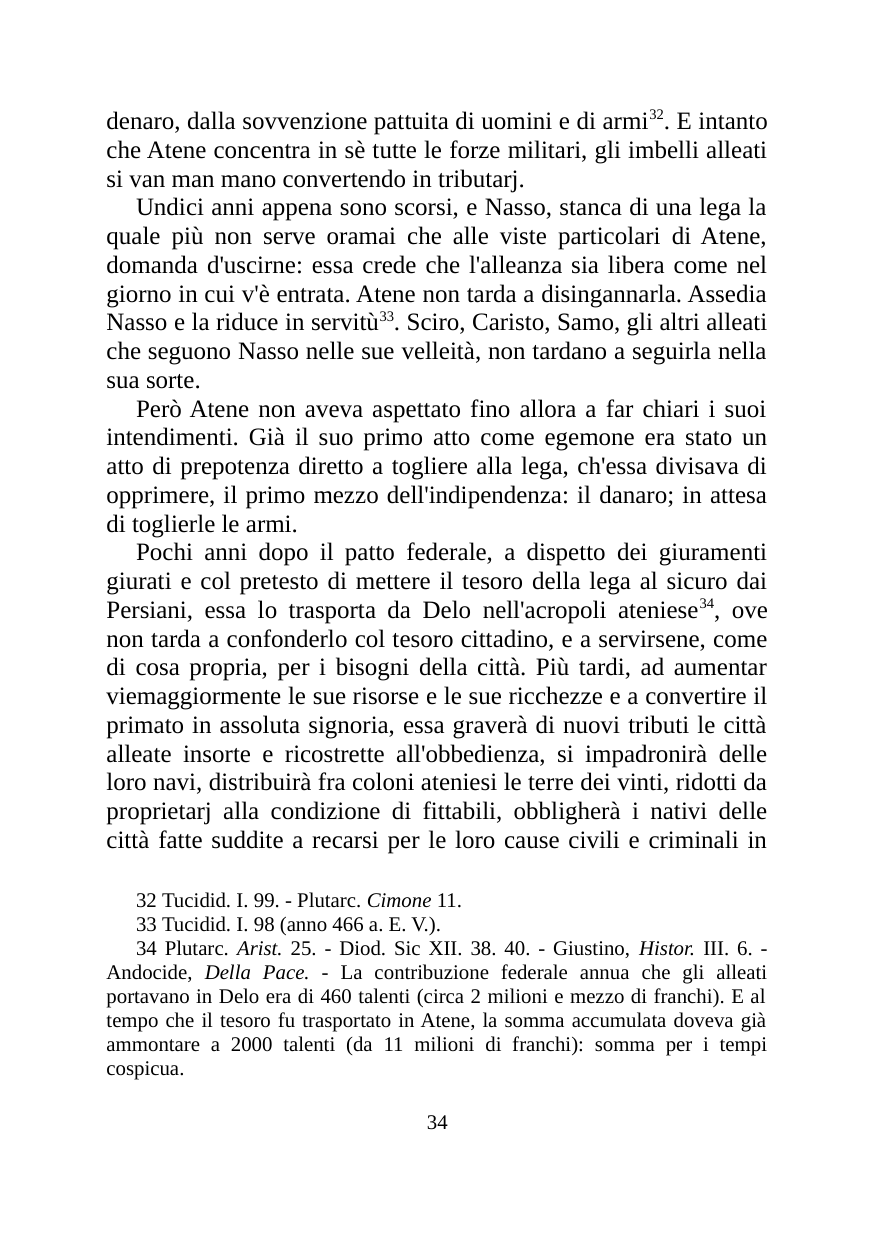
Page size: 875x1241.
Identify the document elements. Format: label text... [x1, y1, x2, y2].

text Tucidid. I. 99. - Plutarc. Cimone 11. [106, 888, 768, 912]
text denaro, dalla sovvenzione pattuita di uomini e di armi. E intanto che Atene concentra in sè tutte le forze militari, gli imbelli alleati si van man mano convertendo in tributarj. [106, 106, 768, 192]
text Pochi anni dopo il patto federale, a dispetto dei giuramenti giurati e col pretesto di mettere il tesoro della lega al sicuro dai Persiani, essa lo trasporta da Delo nell'acropoli ateniese, ove non tarda a confonderlo col tesoro cittadino, e a servirsene, come di cosa propria, per i bisogni della città. Più tardi, ad aumentar viemaggiormente le sue risorse e le sue ricchezze e a convertire il primato in assoluta signoria, essa graverà di nuovi tributi le città alleate insorte e ricostrette all'obbedienza, si impadronirà delle loro navi, distribuirà fra coloni ateniesi le terre dei vinti, ridotti da proprietarj alla condizione di fittabili, obbligherà i nativi delle città fatte suddite a recarsi per le loro cause civili e criminali in [106, 537, 768, 854]
text Tucidid. I. 98 (anno 466 a. E. V.). [106, 912, 768, 936]
text Undici anni appena sono scorsi, e Nasso, stanca di una lega la quale più non serve oramai che alle viste particolari di Atene, domanda d'uscirne: essa crede che l'alleanza sia libera come nel giorno in cui v'è entrata. Atene non tarda a disingannarla. Assedia Nasso e la riduce in servitù. Sciro, Caristo, Samo, gli altri alleati che seguono Nasso nelle sue velleità, non tardano a seguirla nella sua sorte. [106, 192, 768, 394]
text Però Atene non aveva aspettato fino allora a far chiari i suoi intendimenti. Già il suo primo atto come egemone era stato un atto di prepotenza diretto a togliere alla lega, ch'essa divisava di opprimere, il primo mezzo dell'indipendenza: il danaro; in attesa di toglierle le armi. [106, 394, 768, 537]
text Plutarc. Arist. 25. - Diod. Sic XII. 38. 40. - Giustino, Histor. III. 6. - Andocide, Della Pace. - La contribuzione federale annua che gli alleati portavano in Delo era di 460 talenti (circa 2 milioni e mezzo di franchi). E al tempo che il tesoro fu trasportato in Atene, la somma accumulata doveva già ammontare a 2000 talenti (da 11 milioni di franchi): somma per i tempi cospicua. [106, 936, 768, 1080]
